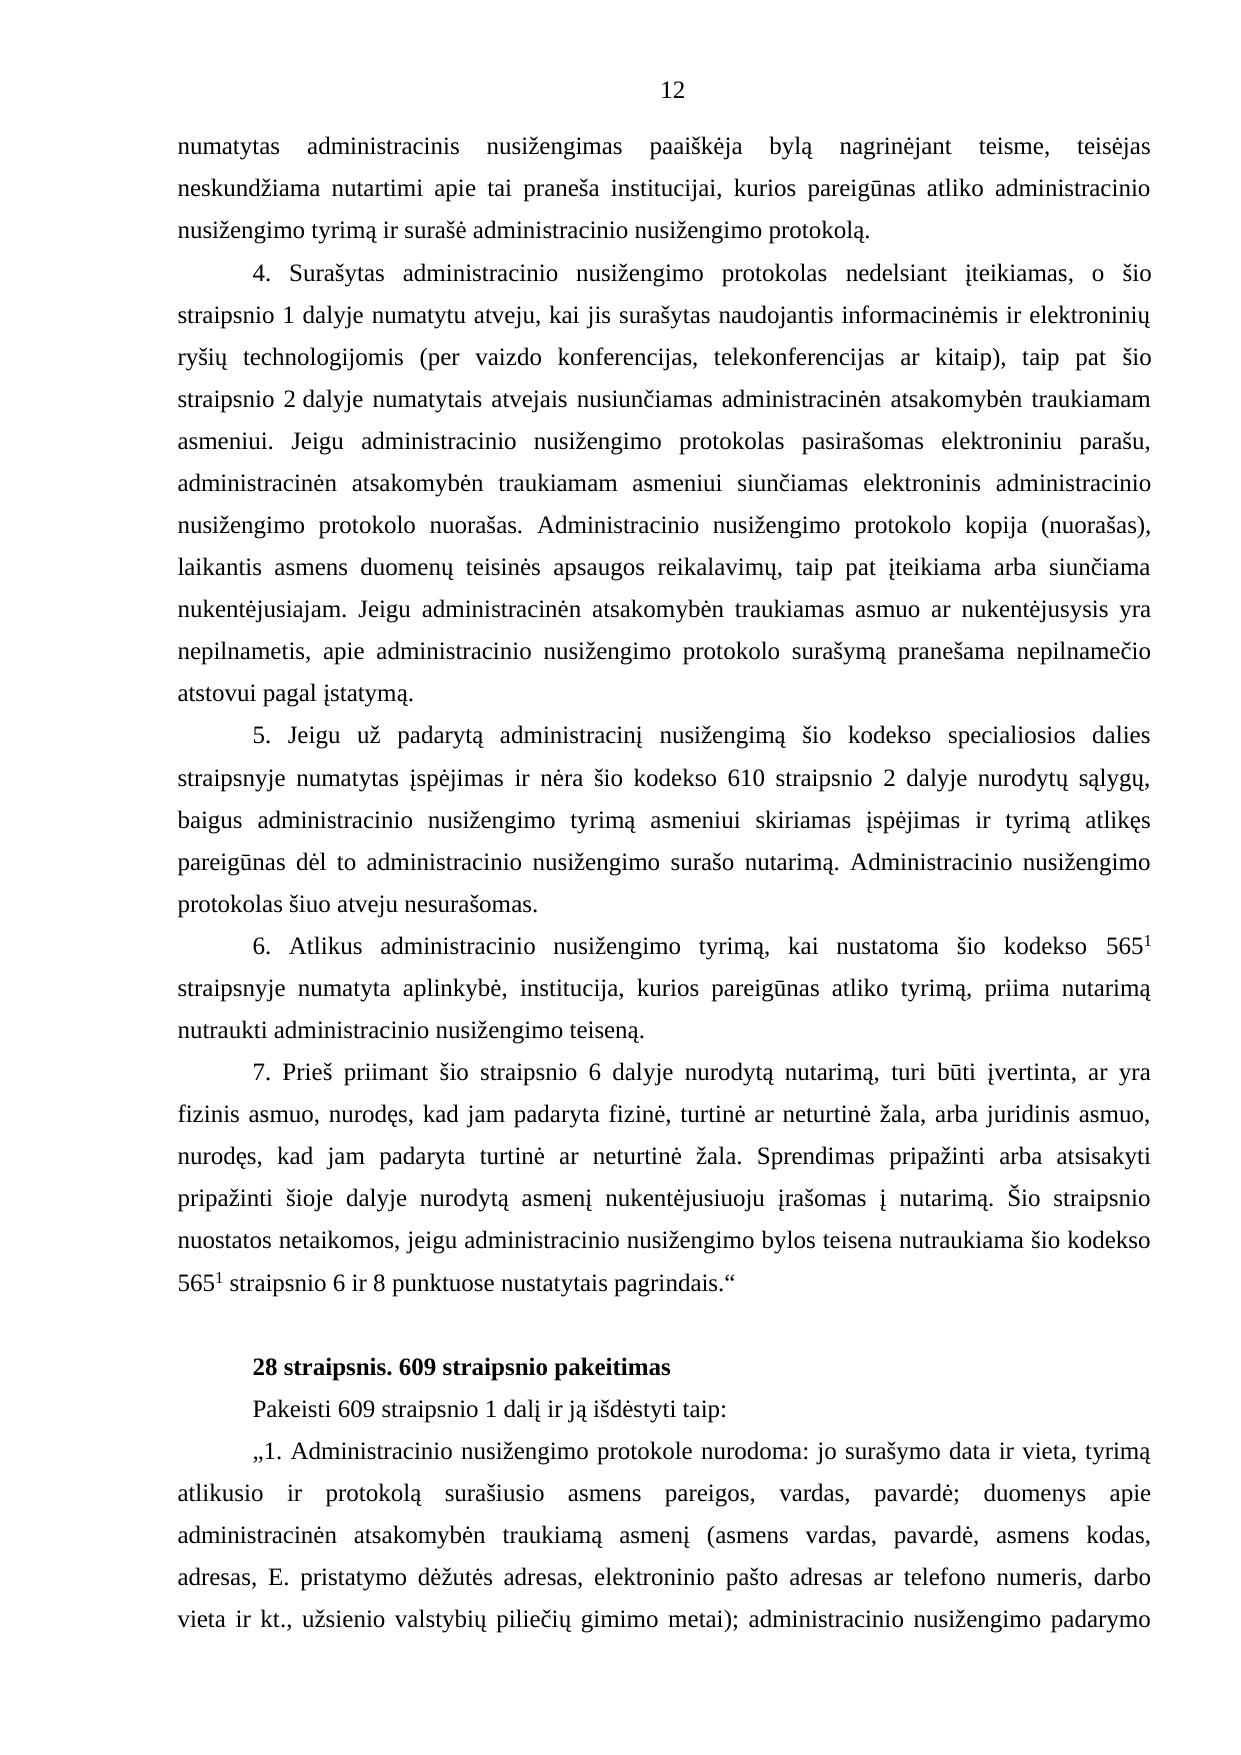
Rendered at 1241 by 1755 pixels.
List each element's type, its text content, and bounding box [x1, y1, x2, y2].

text 7. Prieš priimant šio straipsnio 6 dalyje nurodytą nutarimą, turi būti įvertinta, ar yra fizinis asmuo, nurodęs, kad jam padaryta fizinė, turtinė ar neturtinė žala, arba juridinis asmuo, nurodęs, kad jam padaryta turtinė ar neturtinė žala. Sprendimas pripažinti arba atsisakyti pripažinti šioje dalyje nurodytą asmenį nukentėjusiuoju įrašomas į nutarimą. Šio straipsnio nuostatos netaikomos, jeigu administracinio nusižengimo bylos teisena nutraukiama šio kodekso 5651 straipsnio 6 ir 8 punktuose nustatytais pagrindais.“ [177, 1044, 1152, 1296]
text 5. Jeigu už padarytą administracinį nusižengimą šio kodekso specialiosios dalies straipsnyje numatytas įspėjimas ir nėra šio kodekso 610 straipsnio 2 dalyje nurodytų sąlygų, baigus administracinio nusižengimo tyrimą asmeniui skiriamas įspėjimas ir tyrimą atlikęs pareigūnas dėl to administracinio nusižengimo surašo nutarimą. Administracinio nusižengimo protokolas šiuo atveju nesurašomas. [177, 707, 1152, 918]
text „1. Administracinio nusižengimo protokole nurodoma: jo surašymo data ir vieta, tyrimą atlikusio ir protokolą surašiusio asmens pareigos, vardas, pavardė; duomenys apie administracinėn atsakomybėn traukiamą asmenį (asmens vardas, pavardė, asmens kodas, adresas, E. pristatymo dėžutės adresas, elektroninio pašto adresas ar telefono numeris, darbo vieta ir kt., užsienio valstybių piliečių gimimo metai); administracinio nusižengimo padarymo [177, 1423, 1152, 1633]
text 6. Atlikus administracinio nusižengimo tyrimą, kai nustatoma šio kodekso 5651 straipsnyje numatyta aplinkybė, institucija, kurios pareigūnas atliko tyrimą, priima nutarimą nutraukti administracinio nusižengimo teiseną. [177, 918, 1152, 1044]
text 28 straipsnis. 609 straipsnio pakeitimas [177, 1338, 1152, 1381]
text 4. Surašytas administracinio nusižengimo protokolas nedelsiant įteikiamas, o šio straipsnio 1 dalyje numatytu atveju, kai jis surašytas naudojantis informacinėmis ir elektroninių ryšių technologijomis (per vaizdo konferencijas, telekonferencijas ar kitaip), taip pat šio straipsnio 2 dalyje numatytais atvejais nusiunčiamas administracinėn atsakomybėn traukiamam asmeniui. Jeigu administracinio nusižengimo protokolas pasirašomas elektroniniu parašu, administracinėn atsakomybėn traukiamam asmeniui siunčiamas elektroninis administracinio nusižengimo protokolo nuorašas. Administracinio nusižengimo protokolo kopija (nuorašas), laikantis asmens duomenų teisinės apsaugos reikalavimų, taip pat įteikiama arba siunčiama nukentėjusiajam. Jeigu administracinėn atsakomybėn traukiamas asmuo ar nukentėjusysis yra nepilnametis, apie administracinio nusižengimo protokolo surašymą pranešama nepilnamečio atstovui pagal įstatymą. [177, 244, 1152, 707]
text numatytas administracinis nusižengimas paaiškėja bylą nagrinėjant teisme, teisėjas neskundžiama nutartimi apie tai praneša institucijai, kurios pareigūnas atliko administracinio nusižengimo tyrimą ir surašė administracinio nusižengimo protokolą. [177, 118, 1152, 244]
text Pakeisti 609 straipsnio 1 dalį ir ją išdėstyti taip: [177, 1381, 1152, 1423]
